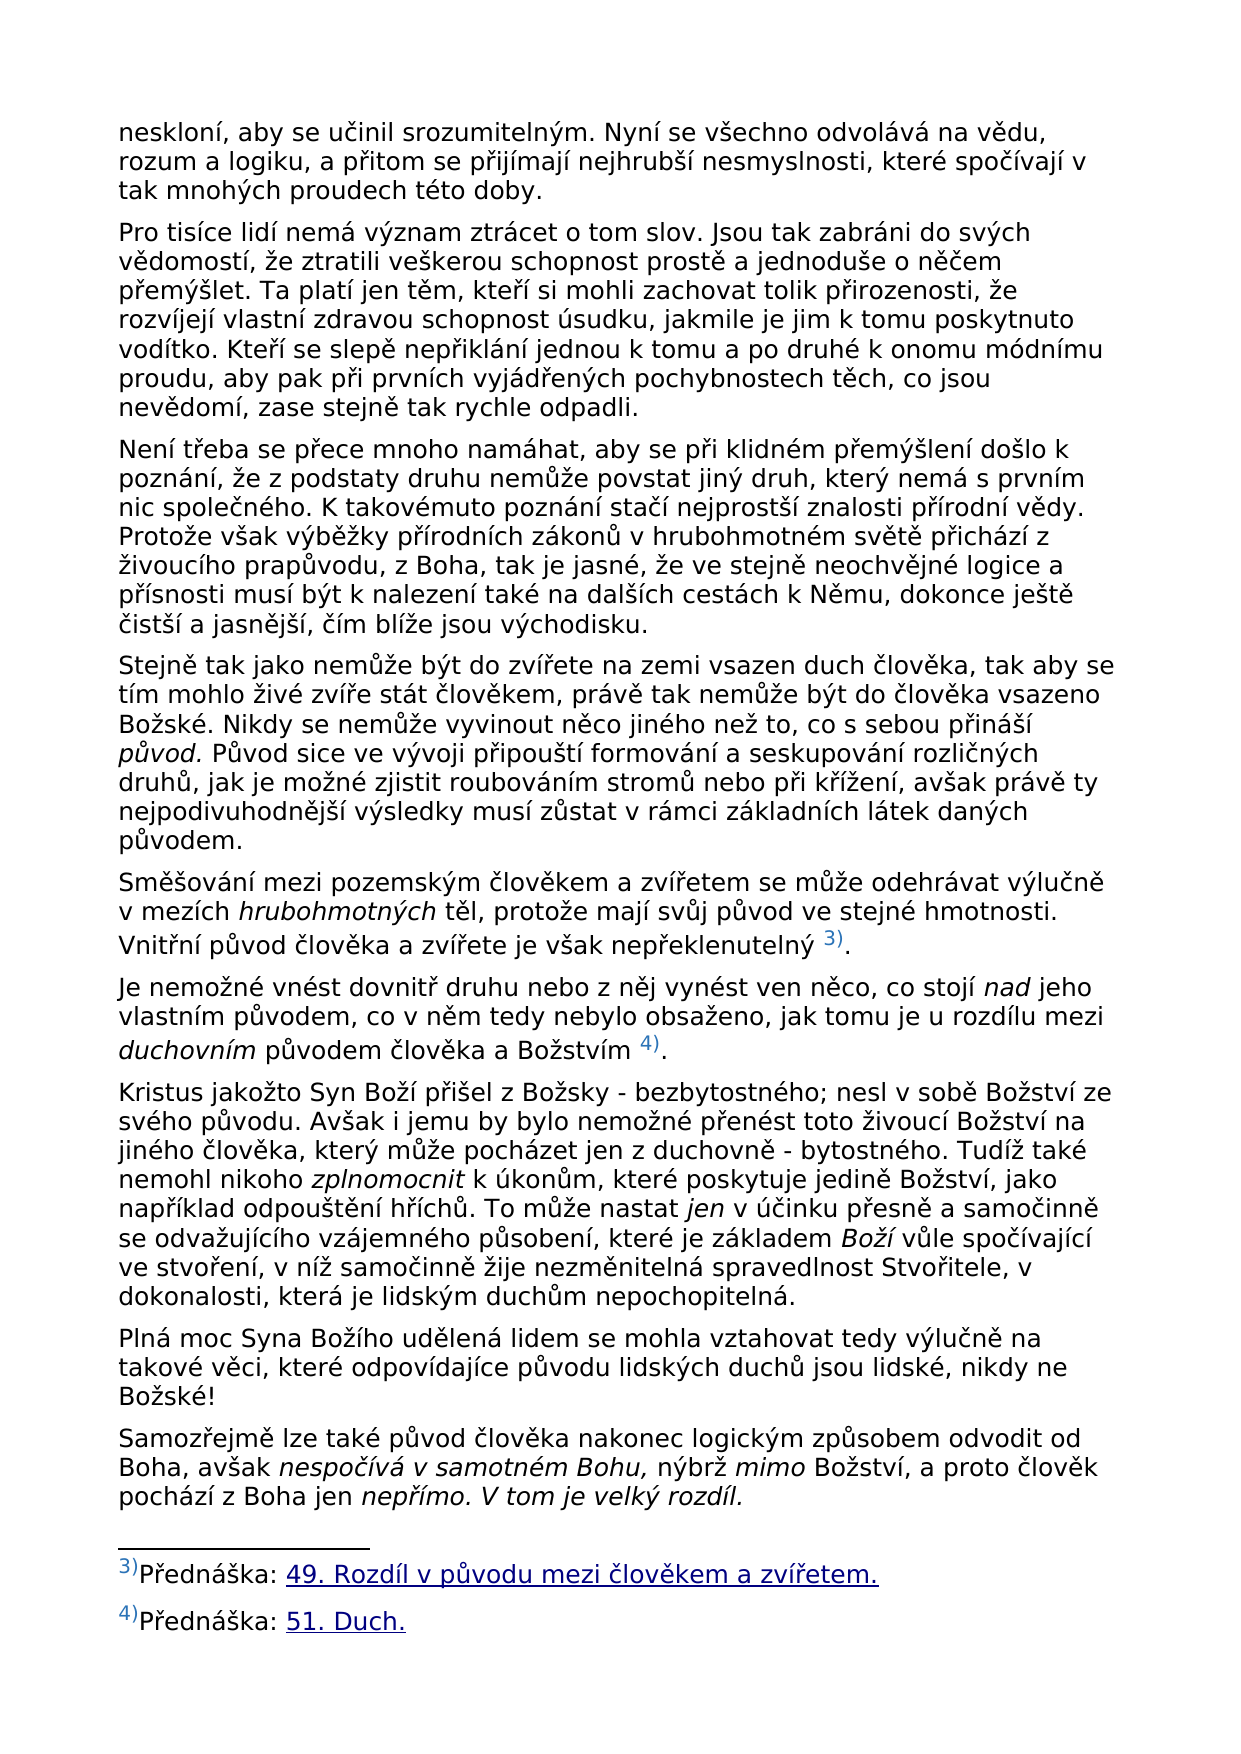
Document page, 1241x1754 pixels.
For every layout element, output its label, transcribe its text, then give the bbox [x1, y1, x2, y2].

text Není třeba se přece mnoho namáhat, aby se při klidném přemýšlení došlo k poznání, že z podstaty druhu nemůže povstat jiný druh, který nemá s prvním nic společného. K takovémuto poznání stačí nejprostší znalosti přírodní vědy. Protože však výběžky přírodních zákonů v hrubohmotném světě přichází z živoucího prapůvodu, z Boha, tak je jasné, že ve stejně neochvějné logice a přísnosti musí být k nalezení také na dalších cestách k Němu, dokonce ještě čistší a jasnější, čím blíže jsou východisku. [118, 435, 1122, 639]
text Je nemožné vnést dovnitř druhu nebo z něj vynést ven něco, co stojí nad jeho vlastním původem, co v něm tedy nebylo obsaženo, jak tomu je u rozdílu mezi duchovním původem člověka a Božstvím . [118, 973, 1122, 1065]
text Pro tisíce lidí nemá význam ztrácet o tom slov. Jsou tak zabráni do svých vědomostí, že ztratili veškerou schopnost prostě a jednoduše o něčem přemýšlet. Ta platí jen těm, kteří si mohli zachovat tolik přirozenosti, že rozvíjejí vlastní zdravou schopnost úsudku, jakmile je jim k tomu poskytnuto vodítko. Kteří se slepě nepřiklání jednou k tomu a po druhé k onomu módnímu proudu, aby pak při prvních vyjádřených pochybnostech těch, co jsou nevědomí, zase stejně tak rychle odpadli. [118, 218, 1122, 422]
text Přednáška: 49. Rozdíl v původu mezi člověkem a zvířetem. [118, 1555, 1122, 1589]
text Samozřejmě lze také původ člověka nakonec logickým způsobem odvodit od Boha, avšak nespočívá v samotném Bohu, nýbrž mimo Božství, a proto člověk pochází z Boha jen nepřímo. V tom je velký rozdíl. [118, 1424, 1122, 1511]
text neskloní, aby se učinil srozumitelným. Nyní se všechno odvolává na vědu, rozum a logiku, a přitom se přijímají nejhrubší nesmyslnosti, které spočívají v tak mnohých proudech této doby. [118, 118, 1122, 206]
text Plná moc Syna Božího udělená lidem se mohla vztahovat tedy výlučně na takové věci, které odpovídajíce původu lidských duchů jsou lidské, nikdy ne Božské! [118, 1324, 1122, 1411]
text Přednáška: 51. Duch. [118, 1602, 1122, 1636]
text Kristus jakožto Syn Boží přišel z Božsky - bezbytostného; nesl v sobě Božství ze svého původu. Avšak i jemu by bylo nemožné přenést toto živoucí Božství na jiného člověka, který může pocházet jen z duchovně - bytostného. Tudíž také nemohl nikoho zplnomocnit k úkonům, které poskytuje jedině Božství, jako například odpouštění hříchů. To může nastat jen v účinku přesně a samočinně se odvažujícího vzájemného působení, které je základem Boží vůle spočívající ve stvoření, v níž samočinně žije nezměnitelná spravedlnost Stvořitele, v dokonalosti, která je lidským duchům nepochopitelná. [118, 1078, 1122, 1311]
text Směšování mezi pozemským člověkem a zvířetem se může odehrávat výlučně v mezích hrubohmotných těl, protože mají svůj původ ve stejné hmotnosti. Vnitřní původ člověka a zvířete je však nepřeklenutelný . [118, 868, 1122, 961]
text Stejně tak jako nemůže být do zvířete na zemi vsazen duch člověka, tak aby se tím mohlo živé zvíře stát člověkem, právě tak nemůže být do člověka vsazeno Božské. Nikdy se nemůže vyvinout něco jiného než to, co s sebou přináší původ. Původ sice ve vývoji připouští formování a seskupování rozličných druhů, jak je možné zjistit roubováním stromů nebo při křížení, avšak právě ty nejpodivuhodnější výsledky musí zůstat v rámci základních látek daných původem. [118, 651, 1122, 856]
